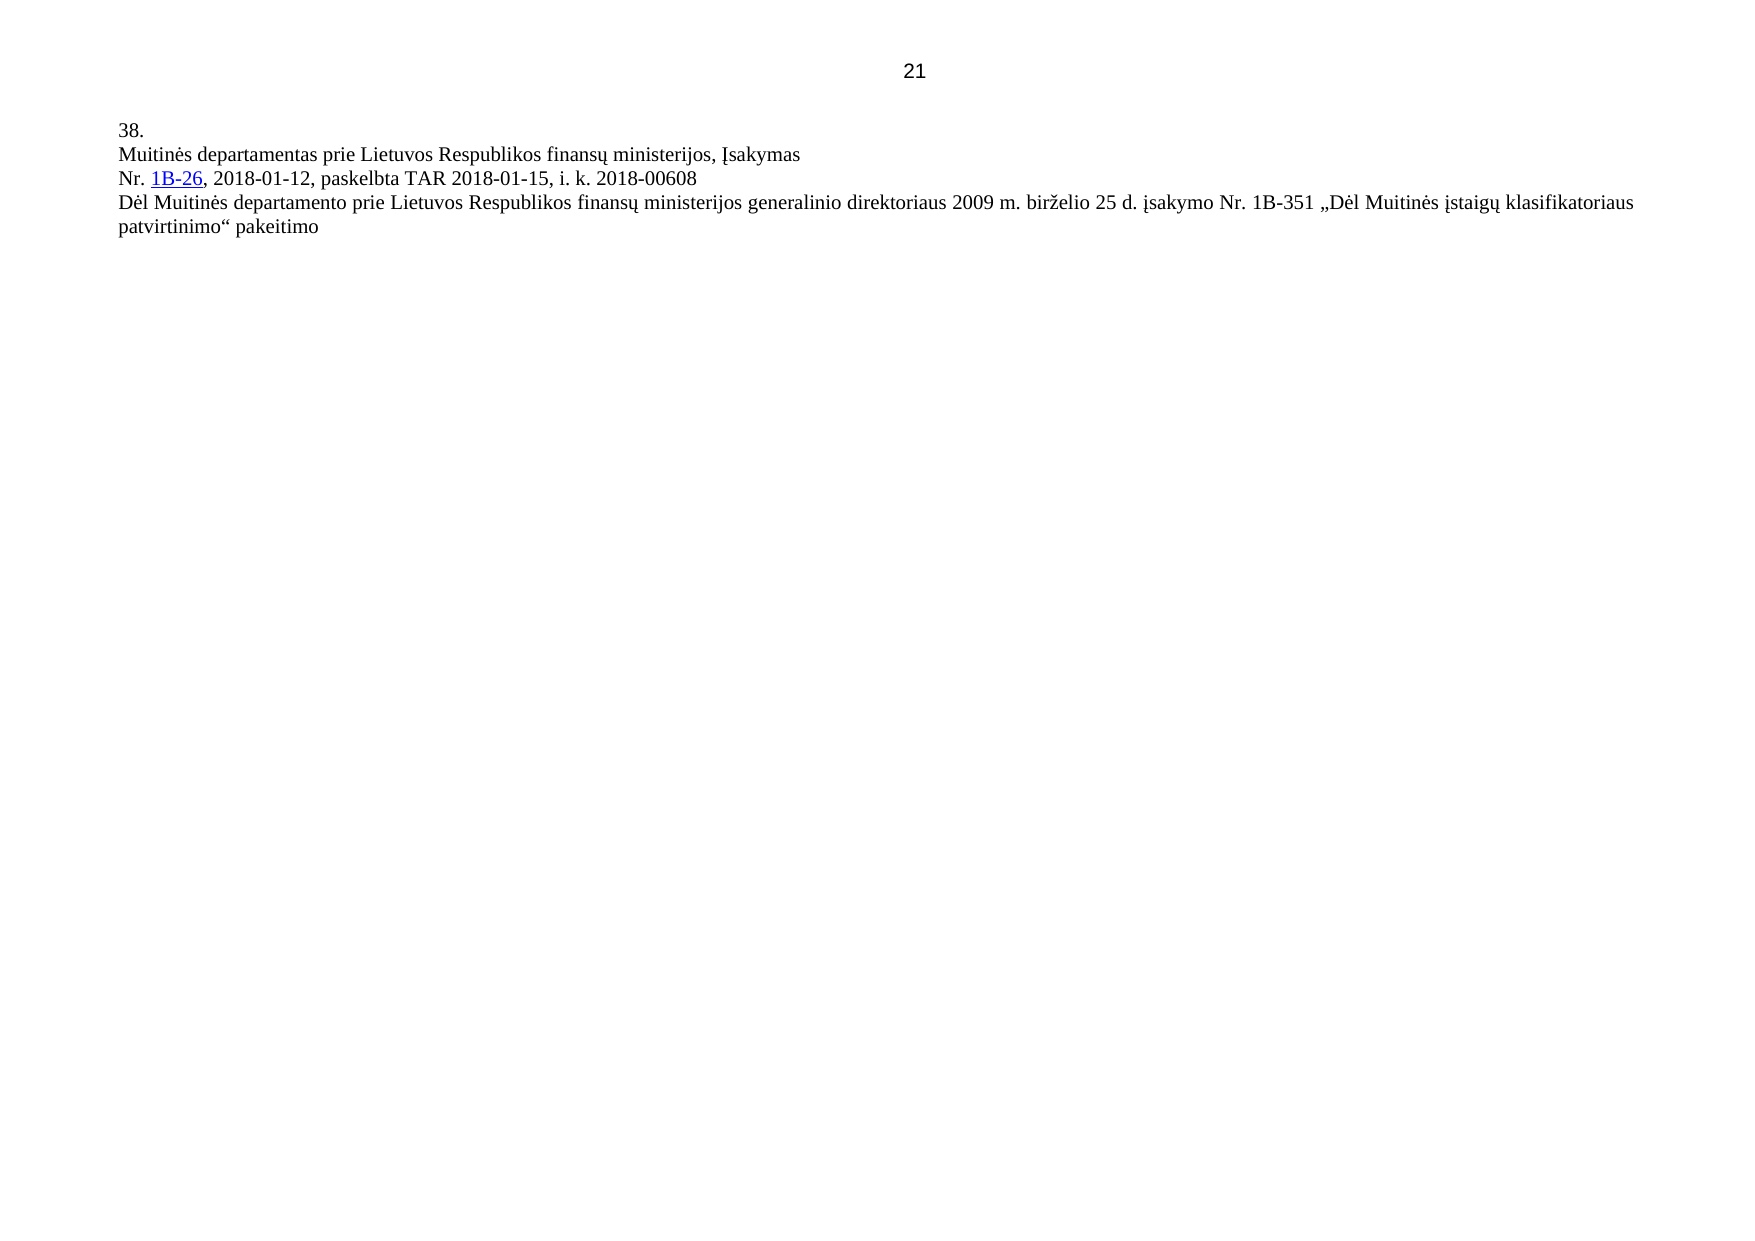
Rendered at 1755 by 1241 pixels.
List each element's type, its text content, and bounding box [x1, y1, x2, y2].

text Nr. 1B-26, 2018-01-12, paskelbta TAR 2018-01-15, i. k. 2018-00608 [118, 166, 1636, 190]
text Dėl Muitinės departamento prie Lietuvos Respublikos finansų ministerijos generalinio direktoriaus 2009 m. birželio 25 d. įsakymo Nr. 1B-351 „Dėl Muitinės įstaigų klasifikatoriaus patvirtinimo“ pakeitimo [118, 190, 1636, 238]
text Muitinės departamentas prie Lietuvos Respublikos finansų ministerijos, Įsakymas [118, 142, 1636, 166]
text 38. [118, 118, 1636, 142]
